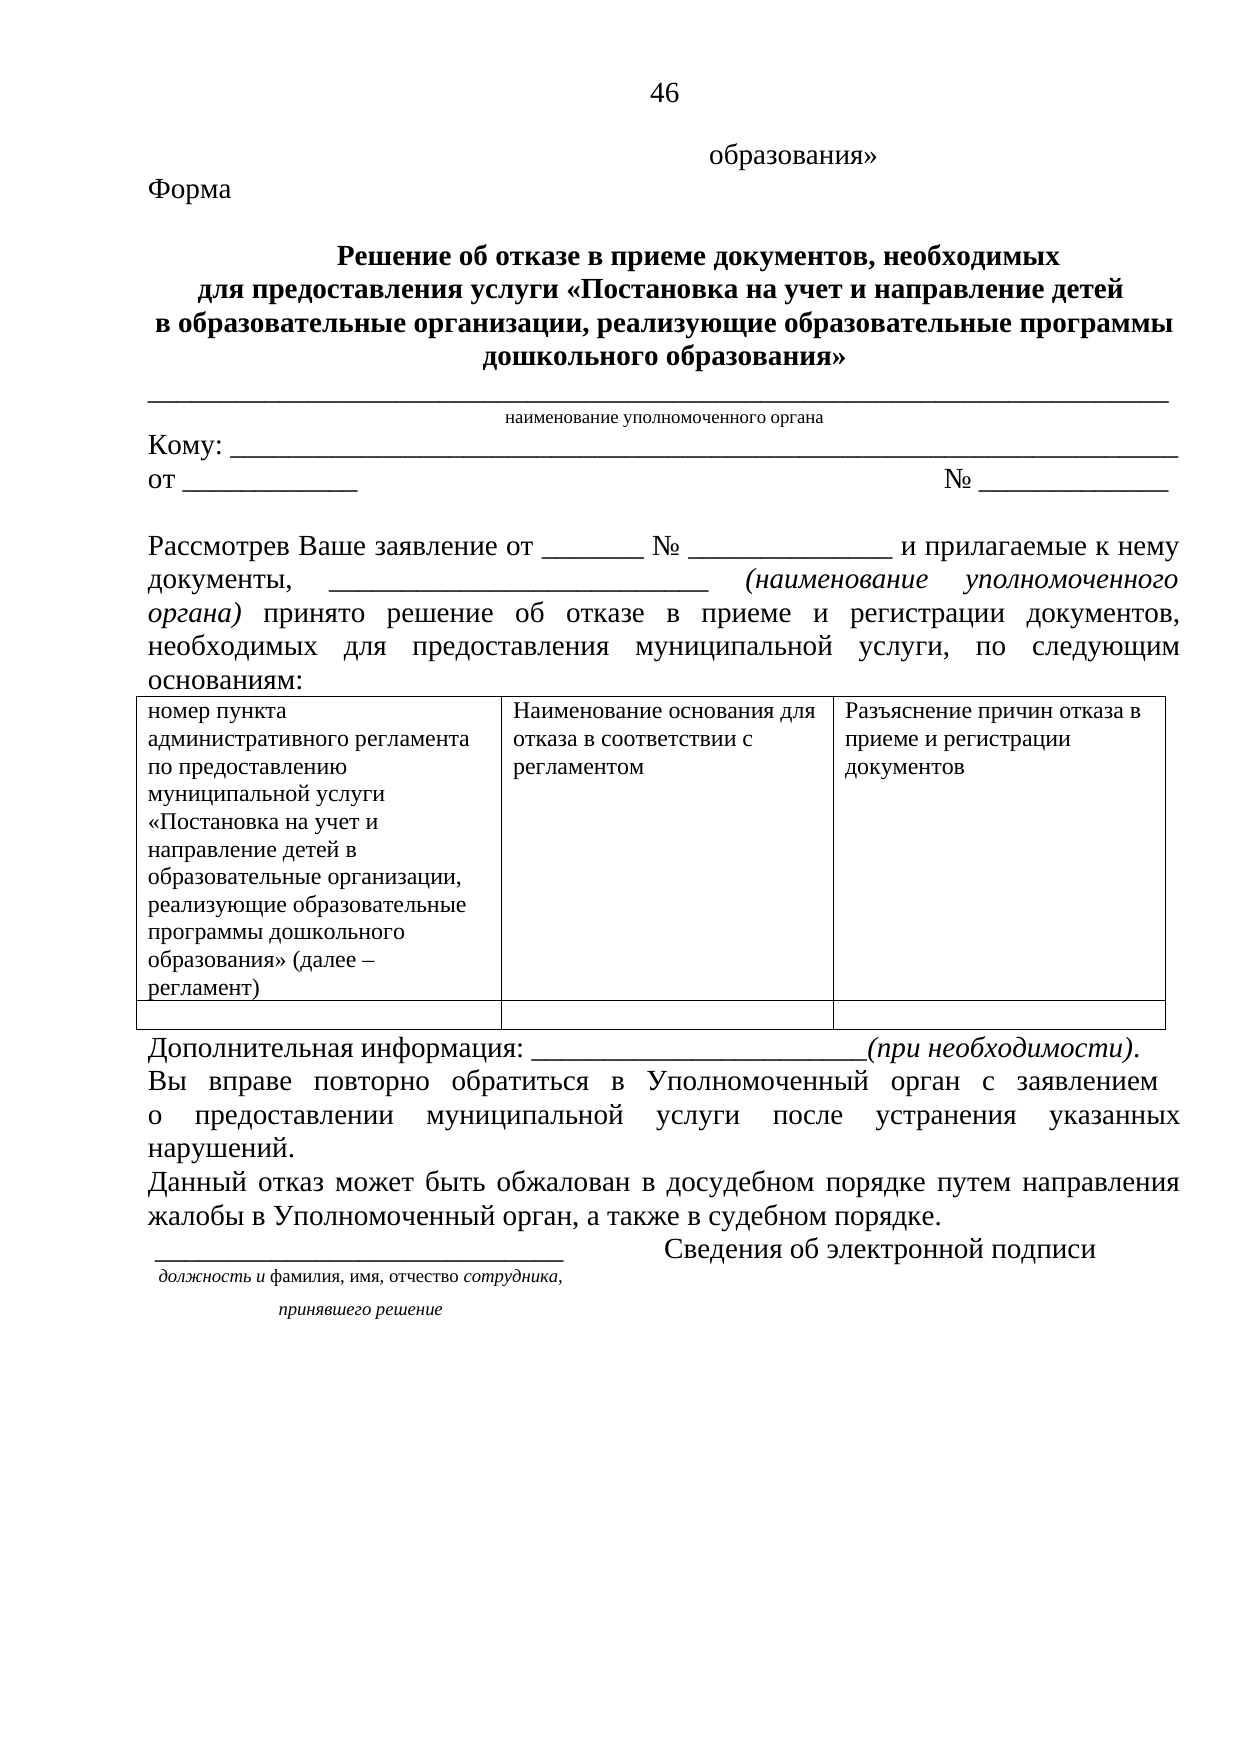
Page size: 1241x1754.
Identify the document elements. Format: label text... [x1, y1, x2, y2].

text должность и фамилия, имя, отчество сотрудника, принявшего решение [148, 1265, 576, 1332]
text от ____________ № _____________ [148, 461, 1181, 494]
table_header Разъяснение причин отказа в приеме и регистрации документов [834, 697, 1165, 1000]
text ______________________________________________________________________ [148, 372, 1181, 406]
table_cell [137, 1001, 501, 1029]
text Решение об отказе в приеме документов, необходимых для предоставления услуги «Постановка на учет и направление детей [148, 238, 1181, 305]
table_header номер пункта административного регламента по предоставлению муниципальной услуги «Постановка на учет и направление детей в образовательные организации, реализующие образовательные программы дошкольного образования» (далее – регламент) [137, 697, 501, 1000]
text Данный отказ может быть обжалован в досудебном порядке путем направления жалобы в Уполномоченный орган, а также в судебном порядке. [148, 1164, 1181, 1231]
text Дополнительная информация: _______________________(при необходимости). [148, 1030, 1181, 1063]
text Рассмотрев Ваше заявление от _______ № ______________ и прилагаемые к нему документы, __________________________ (наименование уполномоченного органа) принято решение об отказе в приеме и регистрации документов, необходимых для предоставления муниципальной услуги, по следующим основаниям: [148, 528, 1181, 696]
text ____________________________ Сведения об электронной подписи [148, 1231, 1181, 1265]
table_cell [834, 1001, 1165, 1029]
text Вы вправе повторно обратиться в Уполномоченный орган с заявлением о предоставлении муниципальной услуги после устранения указанных нарушений. [148, 1063, 1181, 1164]
text в образовательные организации, реализующие образовательные программы дошкольного образования» [148, 305, 1181, 372]
text Форма [148, 171, 1181, 204]
text образования» [709, 137, 1181, 171]
text Кому: _________________________________________________________________ [148, 427, 1181, 461]
table_cell [502, 1001, 833, 1029]
text наименование уполномоченного органа [148, 406, 1181, 427]
table_header Наименование основания для отказа в соответствии с регламентом [502, 697, 833, 1000]
